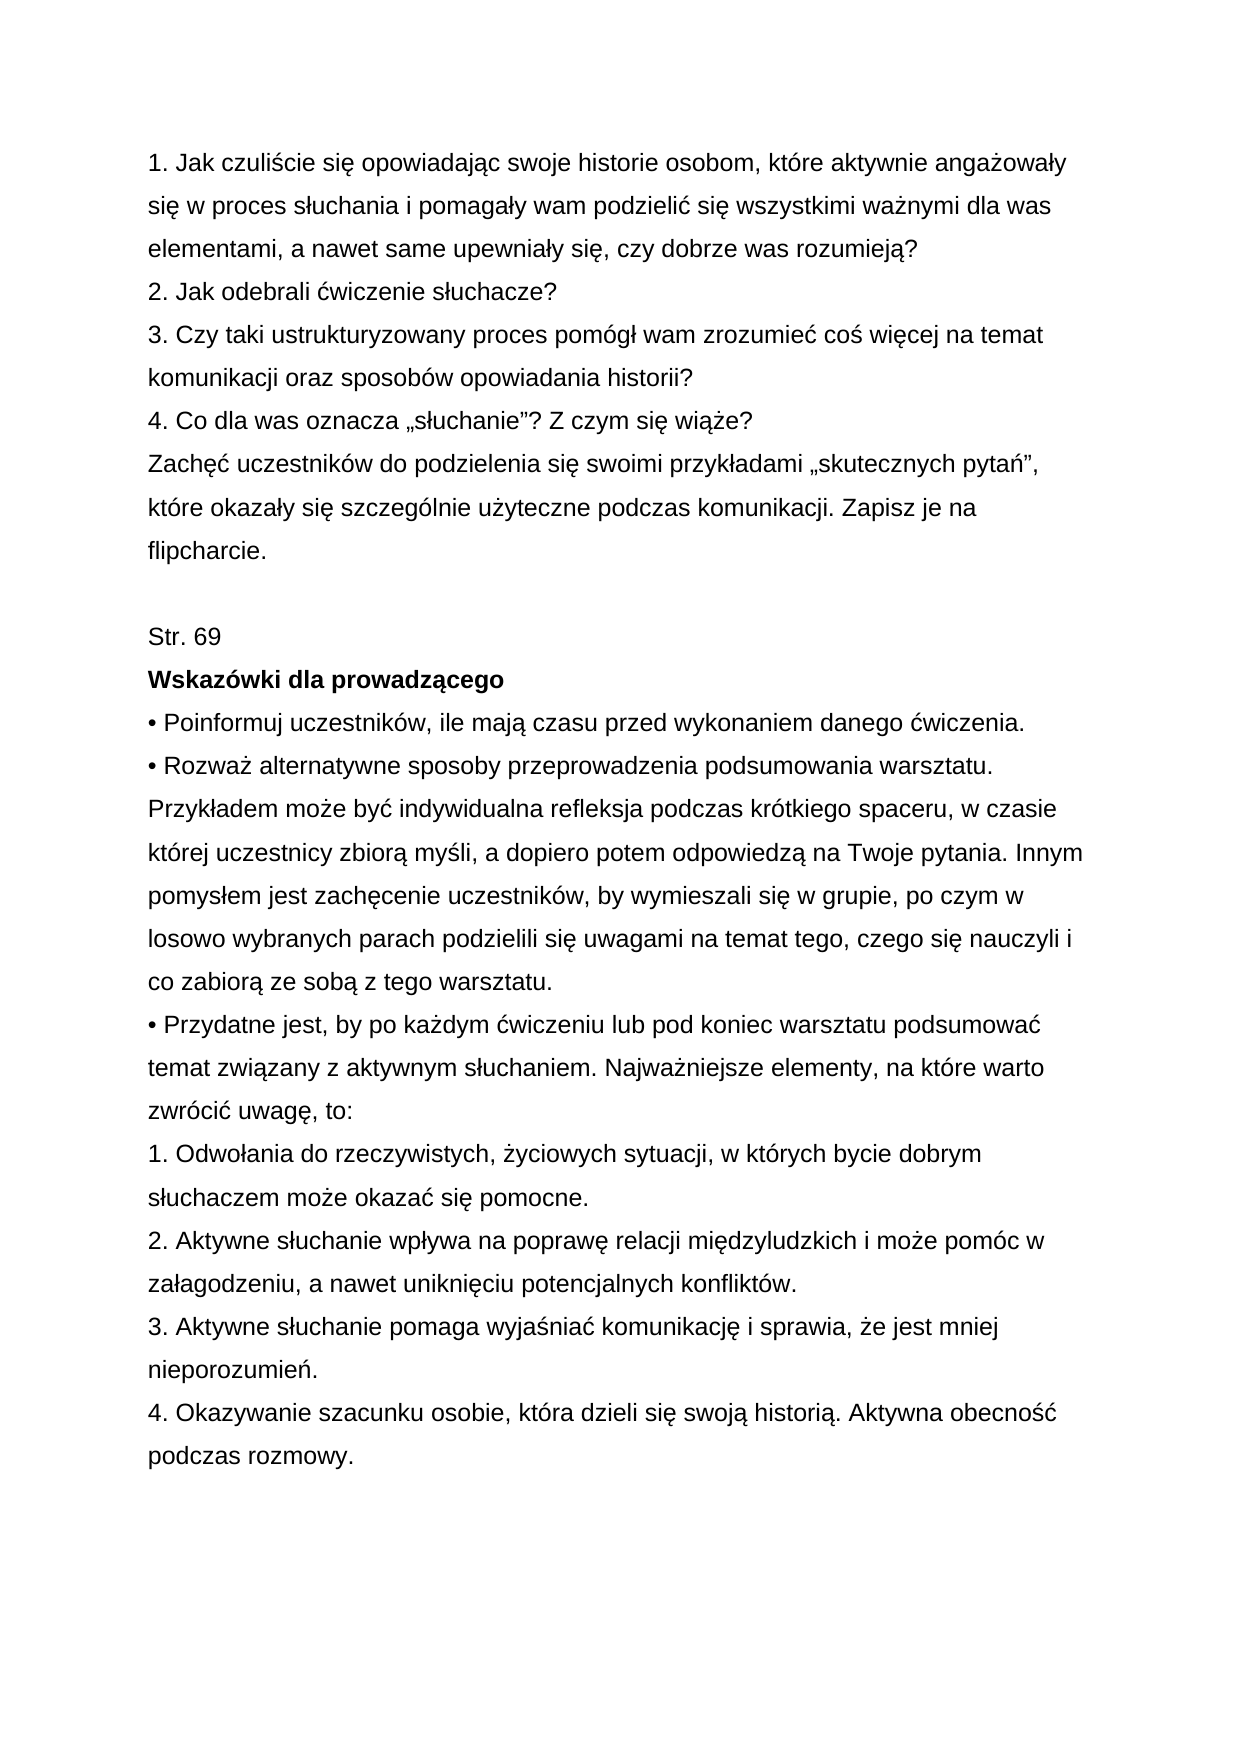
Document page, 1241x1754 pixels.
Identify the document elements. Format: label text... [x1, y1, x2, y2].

text Str. 69 [148, 622, 1093, 651]
text 3. Aktywne słuchanie pomaga wyjaśniać komunikację i sprawia, że jest mniej nieporozumień. [148, 1312, 1093, 1384]
text 2. Jak odebrali ćwiczenie słuchacze? [148, 277, 1093, 306]
text 2. Aktywne słuchanie wpływa na poprawę relacji międzyludzkich i może pomóc w załagodzeniu, a nawet uniknięciu potencjalnych konfliktów. [148, 1226, 1093, 1298]
text 4. Okazywanie szacunku osobie, która dzieli się swoją historią. Aktywna obecność podczas rozmowy. [148, 1398, 1093, 1470]
text 4. Co dla was oznacza „słuchanie”? Z czym się wiąże? [148, 406, 1093, 435]
text 3. Czy taki ustrukturyzowany proces pomógł wam zrozumieć coś więcej na temat komunikacji oraz sposobów opowiadania historii? [148, 320, 1093, 392]
text 1. Jak czuliście się opowiadając swoje historie osobom, które aktywnie angażowały się w proces słuchania i pomagały wam podzielić się wszystkimi ważnymi dla was elementami, a nawet same upewniały się, czy dobrze was rozumieją? [148, 148, 1093, 263]
text Zachęć uczestników do podzielenia się swoimi przykładami „skutecznych pytań”, które okazały się szczególnie użyteczne podczas komunikacji. Zapisz je na flipcharcie. [148, 449, 1093, 564]
text • Poinformuj uczestników, ile mają czasu przed wykonaniem danego ćwiczenia. [148, 708, 1093, 737]
text 1. Odwołania do rzeczywistych, życiowych sytuacji, w których bycie dobrym słuchaczem może okazać się pomocne. [148, 1139, 1093, 1211]
text • Rozważ alternatywne sposoby przeprowadzenia podsumowania warsztatu. Przykładem może być indywidualna refleksja podczas krótkiego spaceru, w czasie której uczestnicy zbiorą myśli, a dopiero potem odpowiedzą na Twoje pytania. Innym pomysłem jest zachęcenie uczestników, by wymieszali się w grupie, po czym w losowo wybranych parach podzielili się uwagami na temat tego, czego się nauczyli i co zabiorą ze sobą z tego warsztatu. [148, 751, 1093, 996]
text Wskazówki dla prowadzącego [148, 665, 1093, 694]
text • Przydatne jest, by po każdym ćwiczeniu lub pod koniec warsztatu podsumować temat związany z aktywnym słuchaniem. Najważniejsze elementy, na które warto zwrócić uwagę, to: [148, 1010, 1093, 1125]
